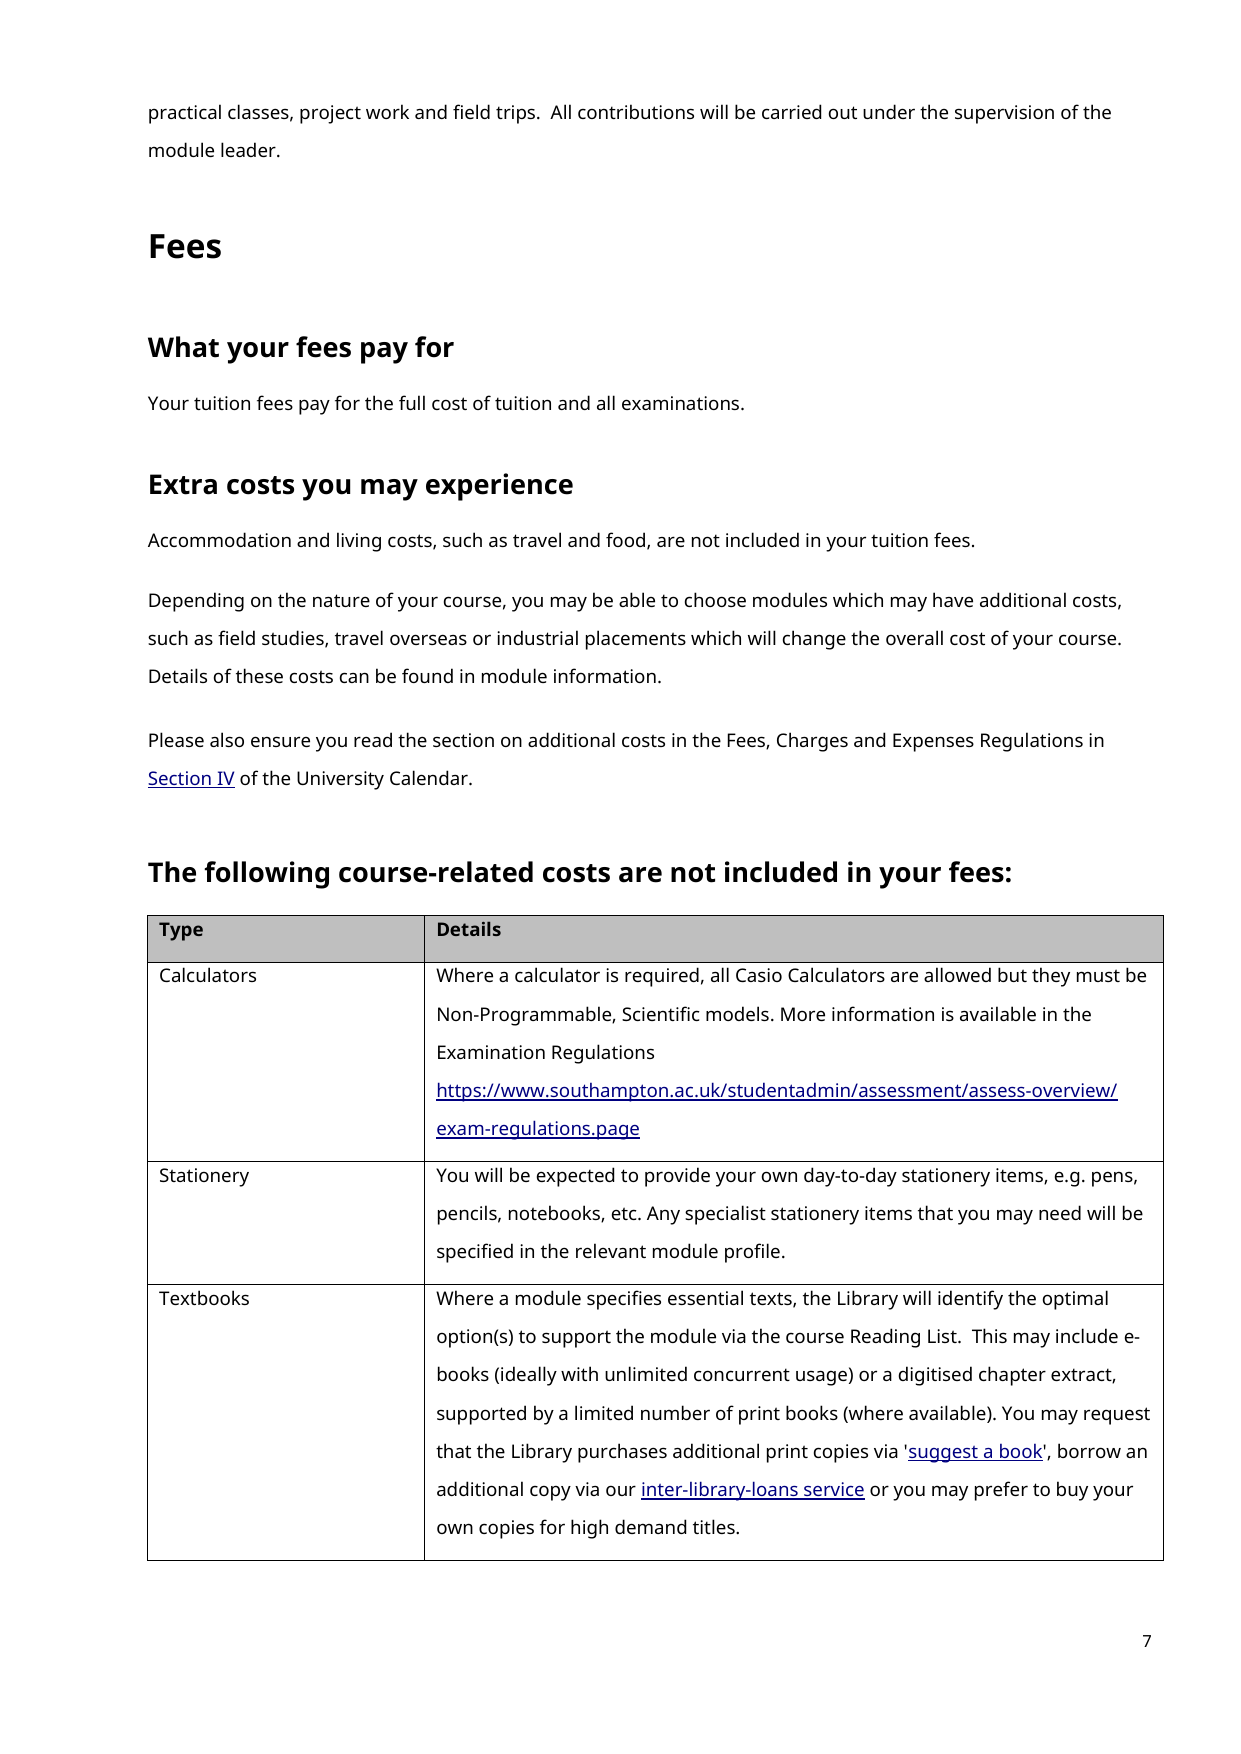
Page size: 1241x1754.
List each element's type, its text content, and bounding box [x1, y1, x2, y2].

text Depending on the nature of your course, you may be able to choose modules which may have additional costs, such as field studies, travel overseas or industrial placements which will change the overall cost of your course. Details of these costs can be found in module information. [148, 587, 1152, 689]
table_header Type [148, 916, 424, 962]
subtitle Fees [148, 223, 1152, 268]
table_cell You will be expected to provide your own day-to-day stationery items, e.g. pens, pencils, notebooks, etc. Any specialist stationery items that you may need will be specified in the relevant module profile. [425, 1162, 1163, 1284]
table_cell Textbooks [148, 1285, 424, 1560]
table_cell Where a calculator is required, all Casio Calculators are allowed but they must be Non-Programmable, Scientific models. More information is available in the Examination Regulations https://www.southampton.ac.uk/studentadmin/assessment/assess-overview/exam-regulations.page [425, 963, 1163, 1161]
text practical classes, project work and field trips. All contributions will be carried out under the supervision of the module leader. [148, 99, 1152, 163]
subtitle Extra costs you may experience [148, 466, 1152, 502]
text Accommodation and living costs, such as travel and food, are not included in your tuition fees. [148, 527, 1152, 553]
table_cell Calculators [148, 963, 424, 1161]
subtitle The following course-related costs are not included in your fees: [148, 853, 1152, 890]
text Please also ensure you read the section on additional costs in the Fees, Charges and Expenses Regulations in Section IV of the University Calendar. [148, 727, 1152, 791]
text Your tuition fees pay for the full cost of tuition and all examinations. [148, 390, 1152, 415]
table_cell Stationery [148, 1162, 424, 1284]
subtitle What your fees pay for [148, 328, 1152, 365]
table_cell Where a module specifies essential texts, the Library will identify the optimal option(s) to support the module via the course Reading List. This may include e-books (ideally with unlimited concurrent usage) or a digitised chapter extract, supported by a limited number of print books (where available). You may request that the Library purchases additional print copies via 'suggest a book', borrow an additional copy via our inter-library-loans service or you may prefer to buy your own copies for high demand titles. [425, 1285, 1163, 1560]
table_header Details [425, 916, 1163, 962]
